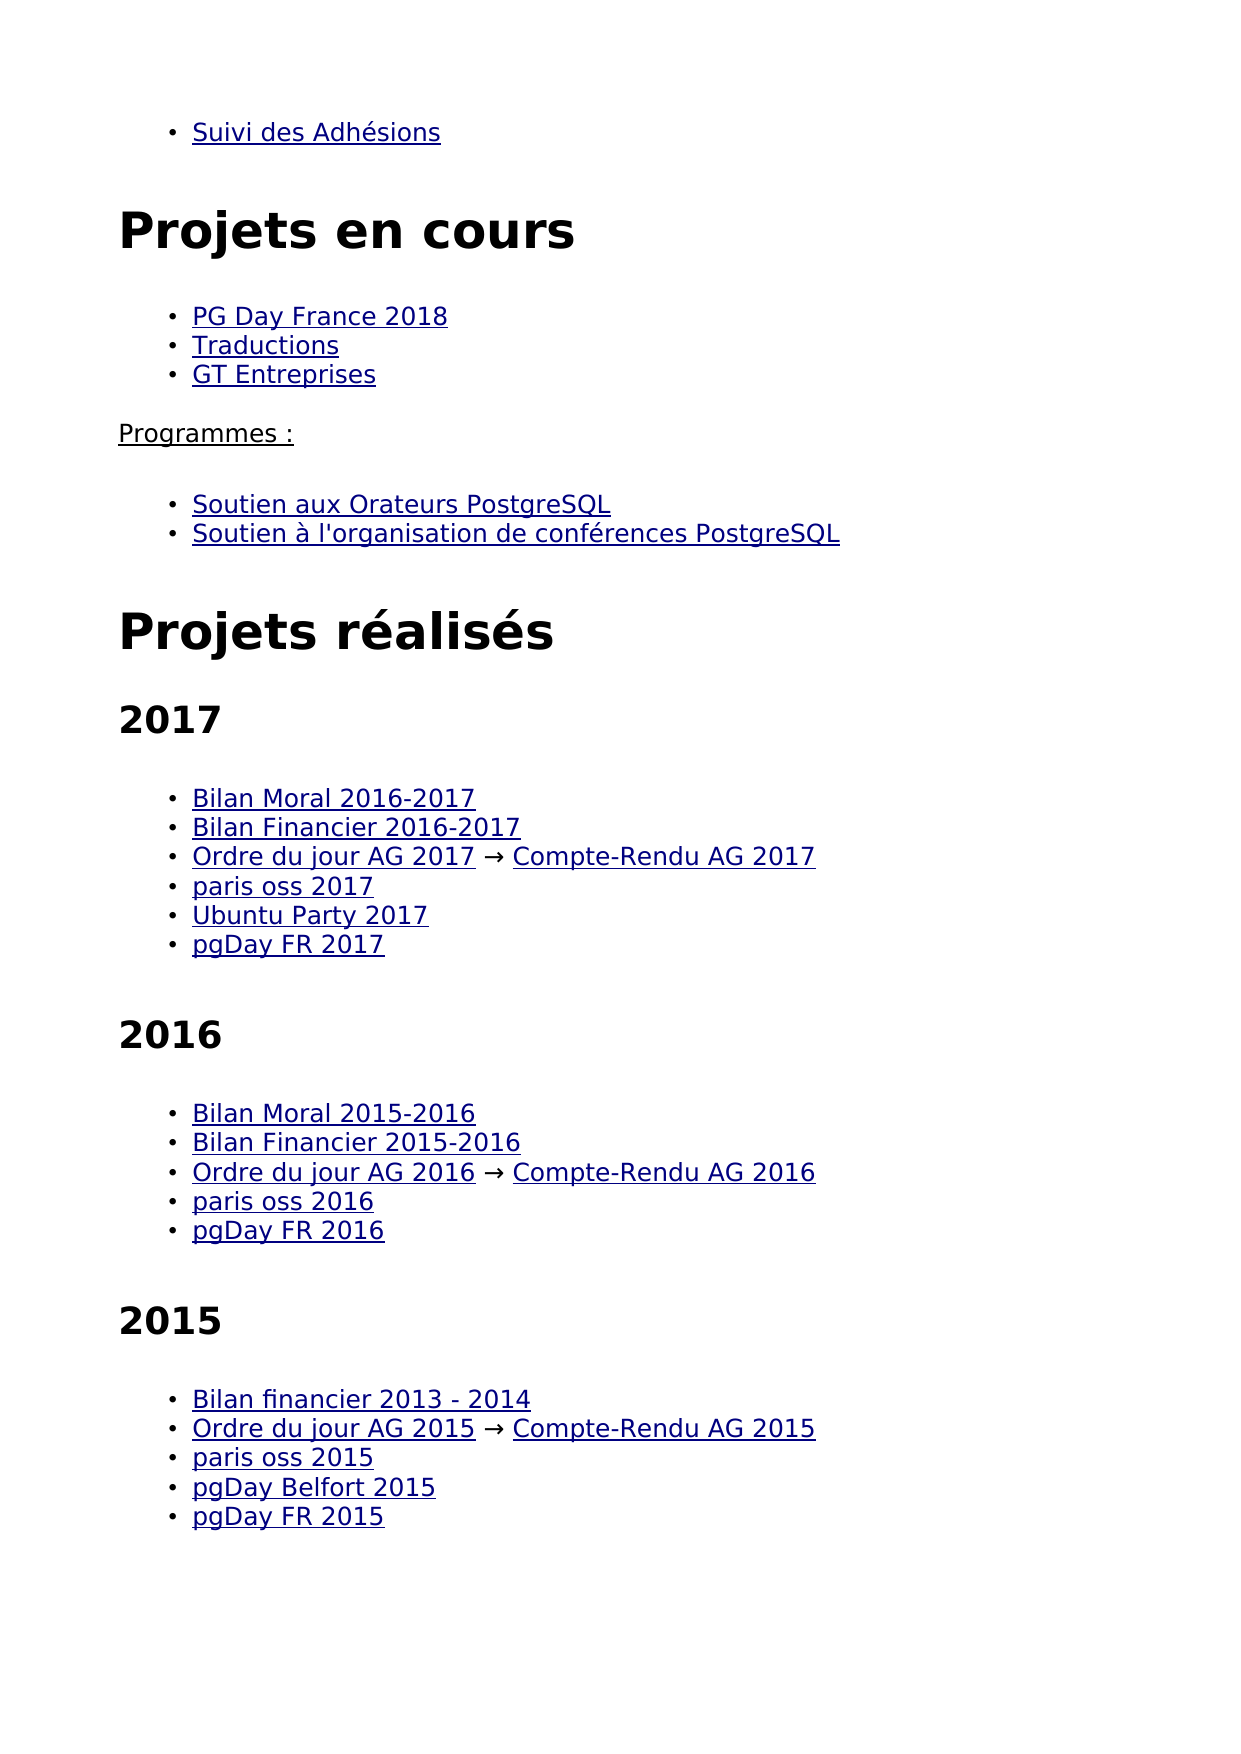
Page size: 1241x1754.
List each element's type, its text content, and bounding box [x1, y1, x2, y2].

list Ordre du jour AG 2016 → Compte-Rendu AG 2016 [177, 1158, 1122, 1187]
list Bilan Financier 2015-2016 [177, 1128, 1122, 1158]
subtitle Projets en cours [118, 202, 1122, 260]
list paris oss 2016 [177, 1187, 1122, 1216]
list Bilan financier 2013 - 2014 [177, 1385, 1122, 1414]
list Soutien à l'organisation de conférences PostgreSQL [177, 519, 1122, 548]
subtitle 2016 [118, 1014, 1122, 1057]
subtitle Projets réalisés [118, 603, 1122, 661]
list Ordre du jour AG 2017 → Compte-Rendu AG 2017 [177, 843, 1122, 872]
list GT Entreprises [177, 360, 1122, 389]
subtitle 2015 [118, 1300, 1122, 1343]
list Soutien aux Orateurs PostgreSQL [177, 490, 1122, 519]
list Bilan Moral 2016-2017 [177, 784, 1122, 813]
list Bilan Moral 2015-2016 [177, 1099, 1122, 1128]
list Bilan Financier 2016-2017 [177, 813, 1122, 843]
subtitle 2017 [118, 699, 1122, 742]
list pgDay FR 2016 [177, 1216, 1122, 1245]
list pgDay FR 2015 [177, 1502, 1122, 1531]
list Ubuntu Party 2017 [177, 901, 1122, 930]
list pgDay Belfort 2015 [177, 1473, 1122, 1502]
list PG Day France 2018 [177, 302, 1122, 331]
list Traductions [177, 331, 1122, 360]
list pgDay FR 2017 [177, 930, 1122, 959]
list Ordre du jour AG 2015 → Compte-Rendu AG 2015 [177, 1414, 1122, 1444]
list Suivi des Adhésions [177, 118, 1122, 147]
text Programmes : [118, 419, 1122, 448]
list paris oss 2015 [177, 1444, 1122, 1473]
list paris oss 2017 [177, 872, 1122, 901]
